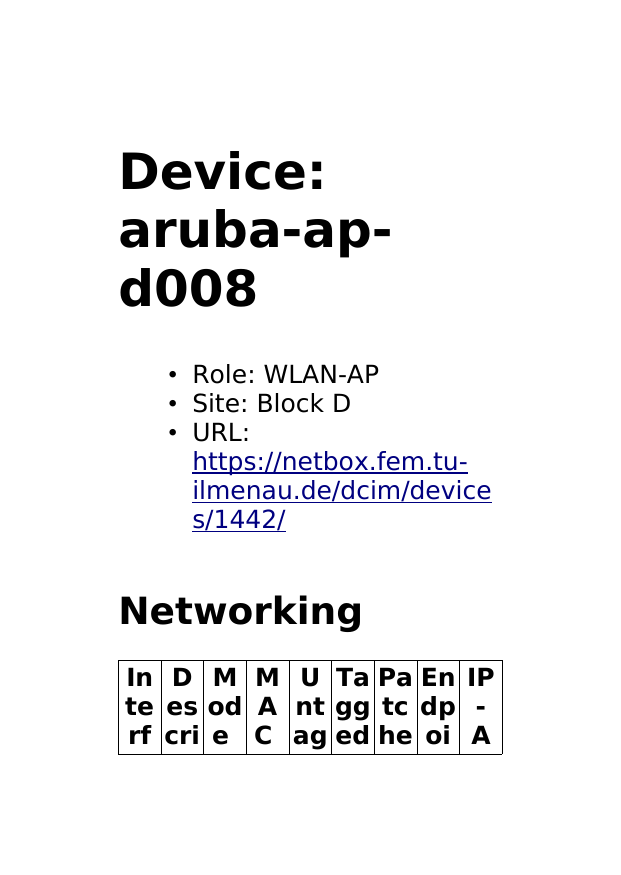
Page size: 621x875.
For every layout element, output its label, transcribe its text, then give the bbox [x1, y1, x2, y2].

table_header Untag [290, 661, 331, 754]
table_header Descri [162, 661, 203, 754]
table_header IP-A [460, 661, 502, 754]
list Site: Block D [177, 389, 502, 418]
table_header Tagged [332, 661, 374, 754]
table_header Patche [375, 661, 417, 754]
subtitle Device: aruba-ap-d008 [118, 143, 502, 318]
table_header Mode [204, 661, 246, 754]
table_header Endpoi [418, 661, 459, 754]
table_header MAC [247, 661, 289, 754]
list URL: https://netbox.fem.tu-ilmenau.de/dcim/devices/1442/ [177, 418, 502, 535]
list Role: WLAN-AP [177, 360, 502, 389]
subtitle Networking [118, 589, 502, 633]
table_header Interf [119, 661, 161, 754]
